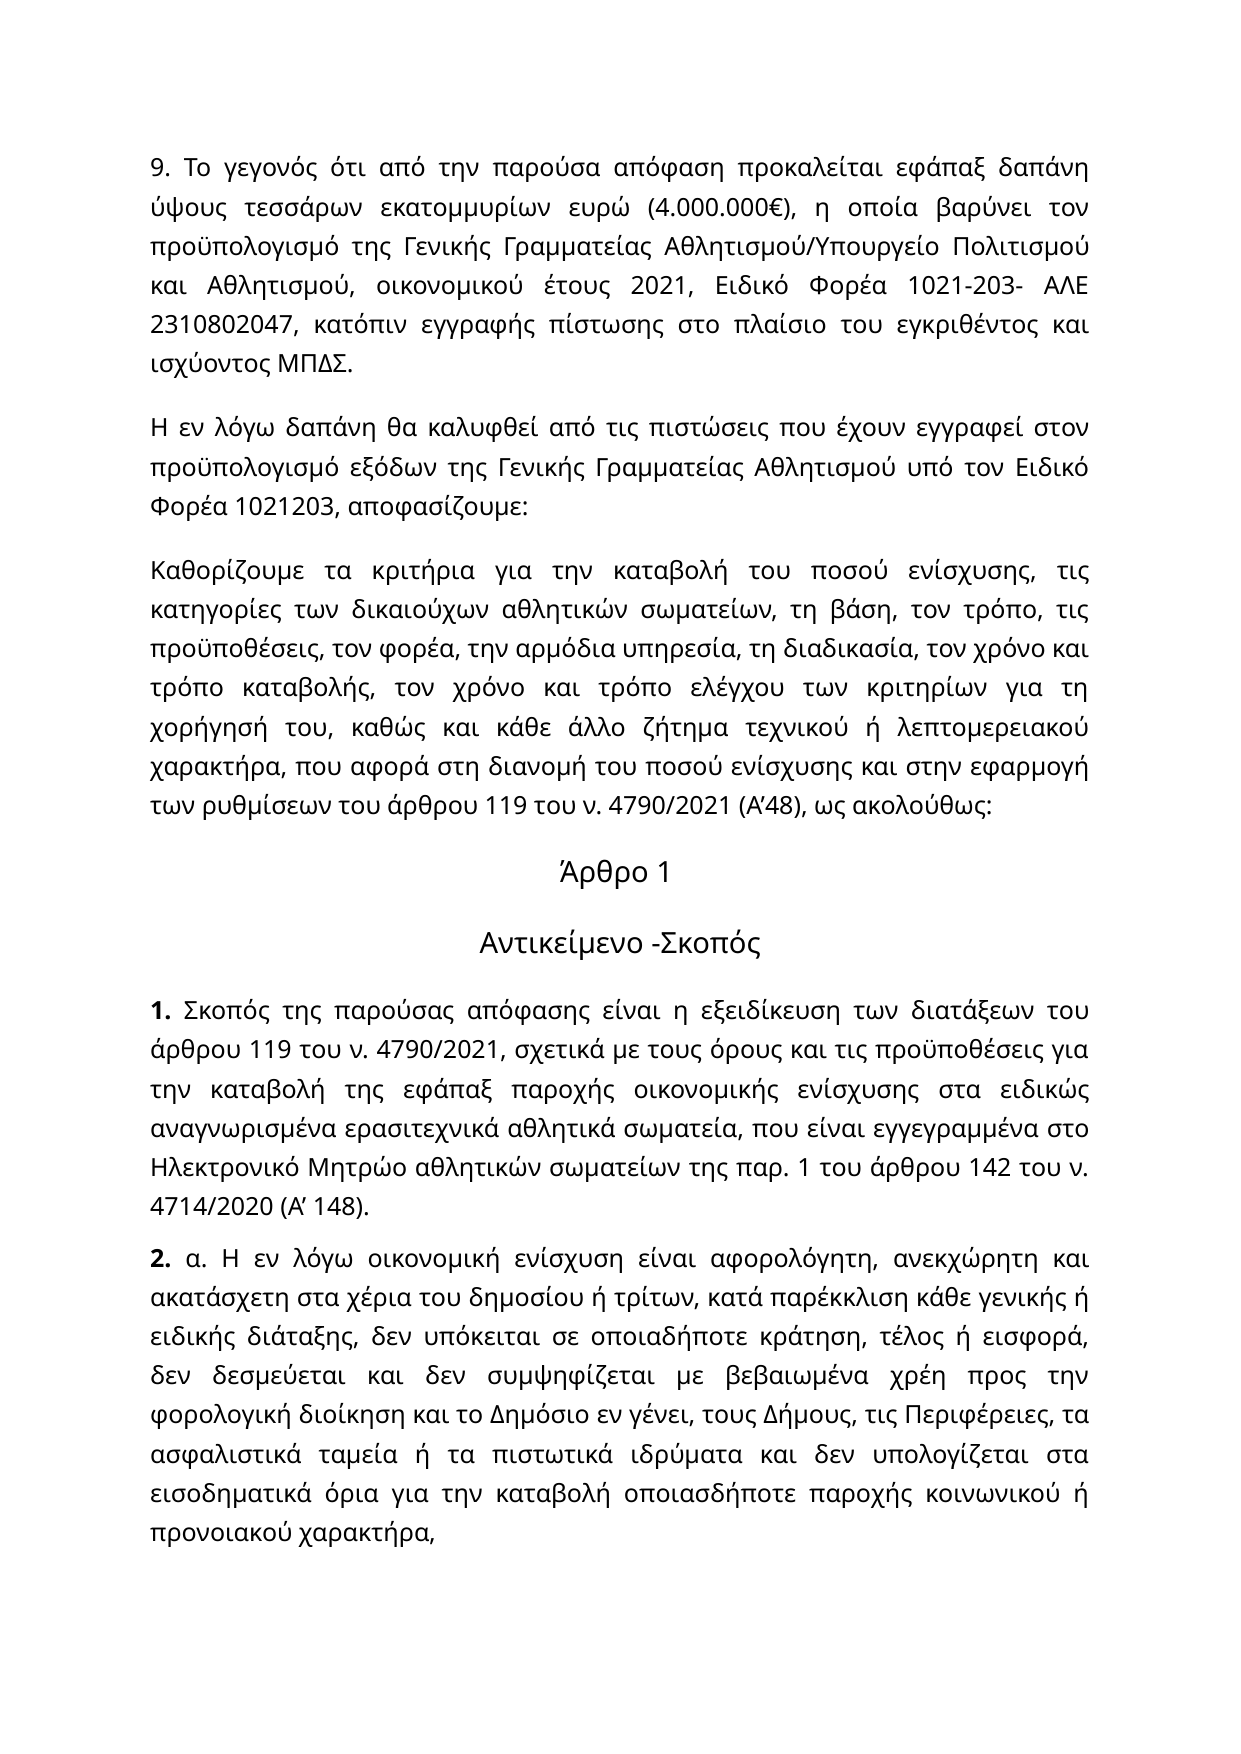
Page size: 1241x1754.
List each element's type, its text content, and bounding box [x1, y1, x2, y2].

subtitle Αντικείμενο -Σκοπός [150, 922, 1090, 962]
text 1. Σκοπός της παρούσας απόφασης είναι η εξειδίκευση των διατάξεων του άρθρου 119 του ν. 4790/2021, σχετικά με τους όρους και τις προϋποθέσεις για την καταβολή της εφάπαξ παροχής οικονομικής ενίσχυσης στα ειδικώς αναγνωρισμένα ερασιτεχνικά αθλητικά σωματεία, που είναι εγγεγραμμένα στο Ηλεκτρονικό Μητρώο αθλητικών σωματείων της παρ. 1 του άρθρου 142 του ν. 4714/2020 (Α’ 148). [150, 993, 1090, 1223]
text 2. α. Η εν λόγω οικονομική ενίσχυση είναι αφορολόγητη, ανεκχώρητη και ακατάσχετη στα χέρια του δημοσίου ή τρίτων, κατά παρέκκλιση κάθε γενικής ή ειδικής διάταξης, δεν υπόκειται σε οποιαδήποτε κράτηση, τέλος ή εισφορά, δεν δεσμεύεται και δεν συμψηφίζεται με βεβαιωμένα χρέη προς την φορολογική διοίκηση και το Δημόσιο εν γένει, τους Δήμους, τις Περιφέρειες, τα ασφαλιστικά ταμεία ή τα πιστωτικά ιδρύματα και δεν υπολογίζεται στα εισοδηματικά όρια για την καταβολή οποιασδήποτε παροχής κοινωνικού ή προνοιακού χαρακτήρα, [150, 1240, 1090, 1549]
subtitle Άρθρο 1 [150, 852, 1090, 891]
text Καθορίζουμε τα κριτήρια για την καταβολή του ποσού ενίσχυσης, τις κατηγορίες των δικαιούχων αθλητικών σωματείων, τη βάση, τον τρόπο, τις προϋποθέσεις, τον φορέα, την αρμόδια υπηρεσία, τη διαδικασία, τον χρόνο και τρόπο καταβολής, τον χρόνο και τρόπο ελέγχου των κριτηρίων για τη χορήγησή του, καθώς και κάθε άλλο ζήτημα τεχνικού ή λεπτομερειακού χαρακτήρα, που αφορά στη διανομή του ποσού ενίσχυσης και στην εφαρμογή των ρυθμίσεων του άρθρου 119 του ν. 4790/2021 (Α’48), ως ακολούθως: [150, 552, 1090, 822]
text 9. Το γεγονός ότι από την παρούσα απόφαση προκαλείται εφάπαξ δαπάνη ύψους τεσσάρων εκατομμυρίων ευρώ (4.000.000€), η οποία βαρύνει τον προϋπολογισμό της Γενικής Γραμματείας Αθλητισμού/Υπουργείο Πολιτισμού και Αθλητισμού, οικονομικού έτους 2021, Ειδικό Φορέα 1021-203- ΑΛΕ 2310802047, κατόπιν εγγραφής πίστωσης στο πλαίσιο του εγκριθέντος και ισχύοντος ΜΠΔΣ. [150, 150, 1090, 380]
text Η εν λόγω δαπάνη θα καλυφθεί από τις πιστώσεις που έχουν εγγραφεί στον προϋπολογισμό εξόδων της Γενικής Γραμματείας Αθλητισμού υπό τον Ειδικό Φορέα 1021203, αποφασίζουμε: [150, 410, 1090, 522]
